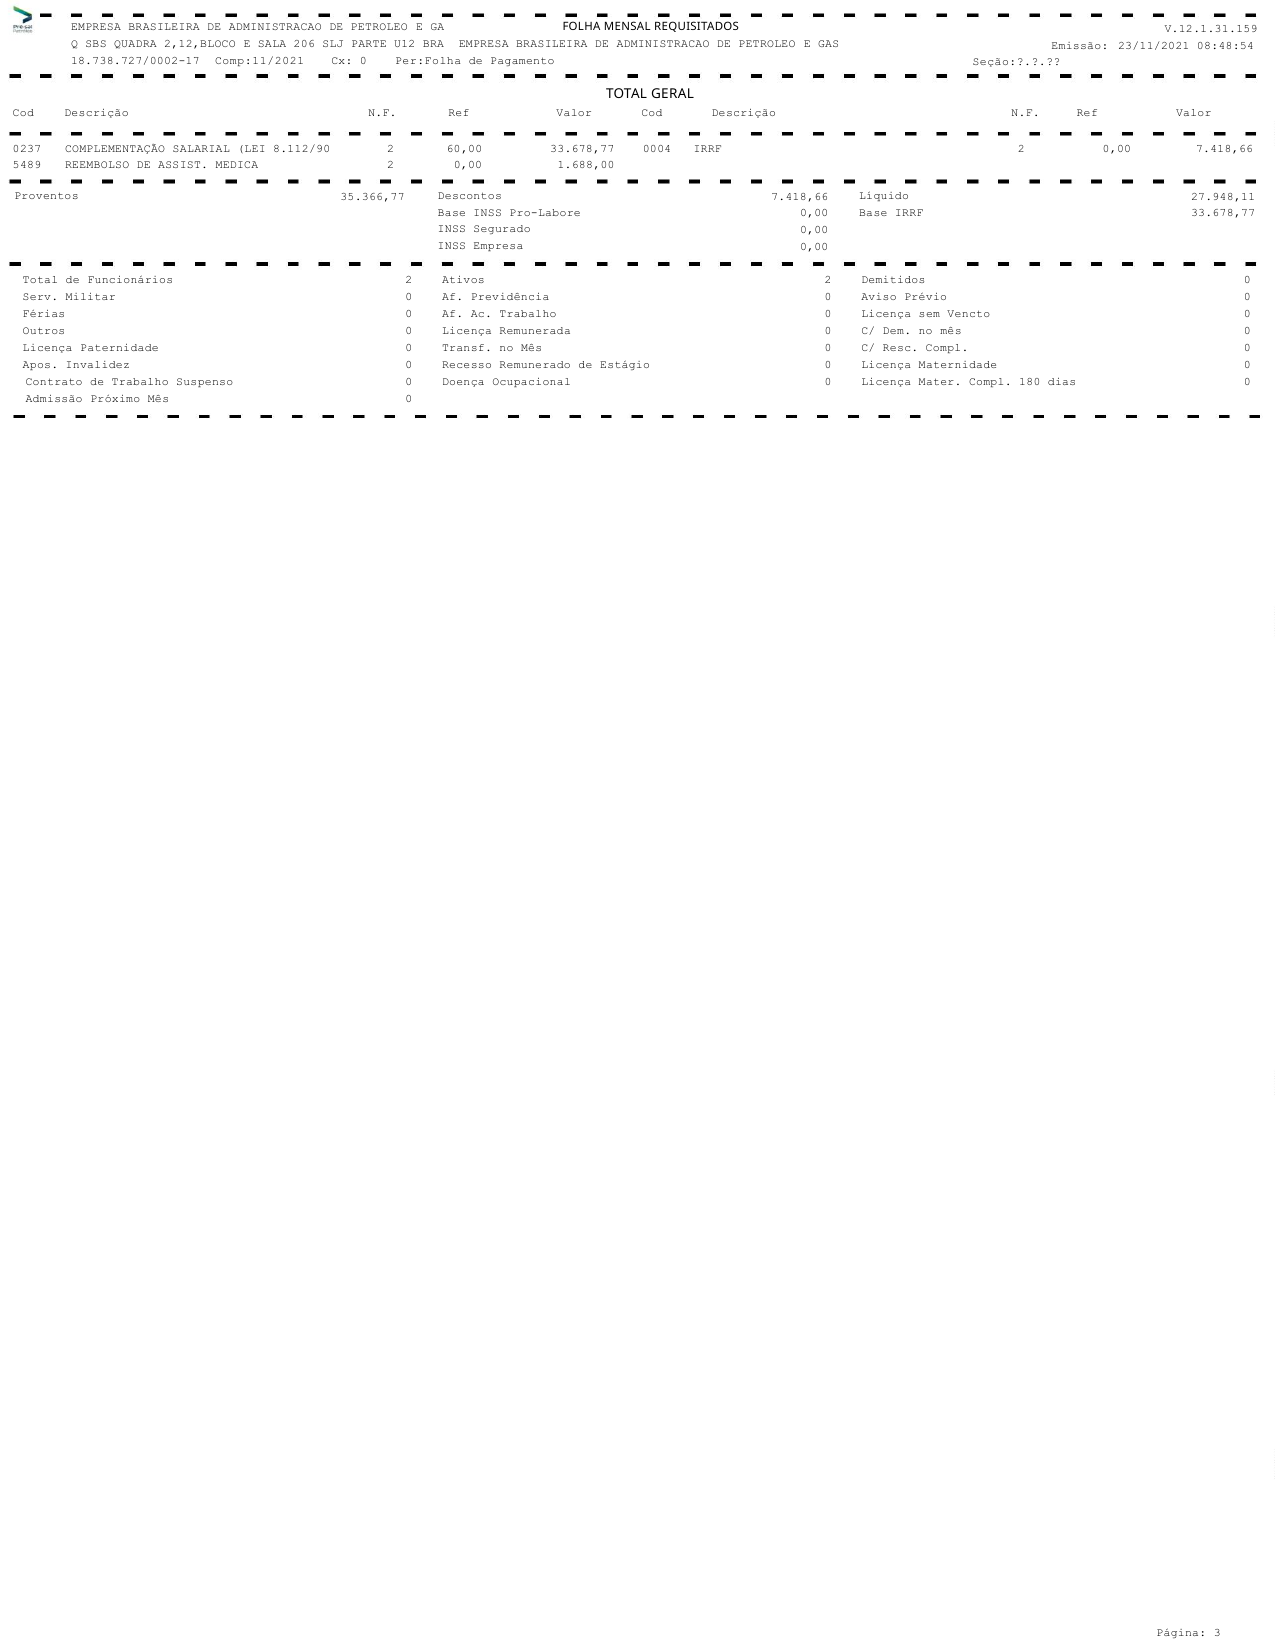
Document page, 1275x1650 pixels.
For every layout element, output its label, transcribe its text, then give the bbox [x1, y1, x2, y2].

text 0 [405, 323, 429, 337]
text Admissão Próximo Mês [25, 391, 259, 405]
text Seção:?.?.?? [972, 55, 1129, 68]
text 2 [824, 272, 849, 286]
text Recesso Remunerado de Estágio [442, 358, 675, 371]
text 60,00 [446, 141, 499, 155]
text Licença sem Vencto [861, 306, 1018, 320]
text 0 [405, 374, 429, 388]
text REEMBOLSO DE ASSIST. MEDICA [65, 158, 356, 172]
text 33.678,77 [1191, 206, 1273, 219]
text Transf. no Mês [442, 341, 591, 354]
text 0 [1244, 374, 1268, 388]
text Af. Previdência [442, 289, 591, 303]
text Licença Mater. Compl. 180 dias [861, 374, 1102, 388]
text 0 [824, 357, 849, 371]
text 0 [824, 306, 849, 320]
text 0,00 [800, 223, 846, 236]
text 0 [405, 306, 429, 320]
text 0,00 [800, 206, 846, 219]
text 0 [1244, 272, 1268, 286]
text 1.688,00 [557, 158, 632, 172]
text Demitidos [861, 272, 943, 286]
text 0 [824, 323, 849, 337]
text Descontos [437, 188, 519, 202]
text Q SBS QUADRA 2,12,BLOCO E SALA 206 SLJ PARTE U12 BRA EMPRESA BRASILEIRA DE ADMINISTRACAO DE PETROLEO E GAS [71, 37, 864, 50]
text 2 [1018, 141, 1057, 155]
text 0 [1244, 306, 1268, 320]
text Base IRRF [859, 205, 941, 219]
text 7.418,66 [1196, 141, 1271, 155]
text Ref [1076, 106, 1115, 119]
text 1 [71, 53, 95, 67]
text Emissão: [1051, 38, 1118, 52]
text 0,00 [453, 158, 499, 172]
text 23/11/2021 08:48:54 [1118, 38, 1275, 52]
text 5 [12, 158, 20, 172]
text Valor [1176, 106, 1229, 119]
text 0 [824, 341, 849, 354]
text 0004 [643, 141, 688, 155]
text Ref [448, 106, 487, 119]
text Contrato de Trabalho Suspenso [25, 374, 259, 388]
text Licença Maternidade [861, 357, 1018, 371]
text 0 [1244, 357, 1268, 371]
text 0 [405, 357, 429, 371]
text 0 [405, 289, 429, 303]
text 0 [1244, 323, 1268, 337]
text C/ Resc. Compl. [861, 341, 1018, 354]
text 0 [824, 289, 849, 303]
text Cod [641, 106, 680, 119]
text 0 [1244, 341, 1268, 354]
text Apos. Invalidez [22, 357, 259, 371]
text TOTAL GERAL [606, 86, 719, 102]
text N.F. [1011, 106, 1057, 119]
text Ativos [442, 272, 502, 286]
text 0,00 [800, 239, 846, 253]
text 0,00 [1102, 141, 1148, 155]
text 8.738.727/0002-17 Comp:11/2021 Cx: 0 Per:Folha de Pagamento [95, 53, 864, 67]
text 7.418,66 [771, 189, 846, 203]
text Descrição [64, 106, 146, 119]
text Proventos [14, 188, 96, 202]
text Página: 3 [1156, 1626, 1237, 1639]
text Valor [556, 106, 609, 119]
text Total de Funcionários [22, 272, 196, 286]
text Af. Ac. Trabalho [442, 306, 591, 320]
text Serv. Militar [22, 289, 196, 303]
text Outros [22, 323, 83, 337]
text IRRF [693, 141, 739, 155]
text 0 [824, 374, 849, 388]
picture [0, 0, 1275, 1650]
text 35.366,77 [340, 189, 422, 203]
text INSS Segurado [437, 222, 603, 235]
text Licença Paternidade [22, 341, 259, 354]
text 2 [387, 158, 411, 172]
text FOLHA MENSAL REQUISITADOS [562, 20, 767, 33]
text [767, 20, 864, 33]
text 27.948,11 [1191, 189, 1273, 203]
text Base INSS Pro-Labore [437, 205, 603, 219]
text Líquido [859, 188, 926, 202]
text Doença Ocupacional [442, 374, 675, 388]
text 0 [405, 341, 429, 354]
text 33.678,77 [550, 141, 632, 155]
text Licença Remunerada [442, 323, 591, 337]
text 489 [20, 158, 58, 172]
text 237 [20, 141, 58, 155]
text 0 [12, 141, 20, 155]
text Descrição [711, 106, 793, 119]
text V.12.1.31.159 [1164, 22, 1275, 35]
text INSS Empresa [437, 239, 541, 252]
text Férias [22, 306, 83, 320]
text 2 [405, 272, 429, 286]
text 0 [1244, 289, 1268, 303]
text COMPLEMENTAÇÃO SALARIAL (LEI 8.112/90 [65, 141, 356, 155]
text 0 [405, 391, 429, 405]
text 2 [387, 141, 411, 155]
text N.F. [368, 106, 414, 119]
text C/ Dem. no mês [861, 323, 1018, 337]
text EMPRESA BRASILEIRA DE ADMINISTRACAO DE PETROLEO E GA [71, 20, 562, 33]
text Aviso Prévio [861, 289, 964, 303]
text Cod [12, 106, 51, 119]
